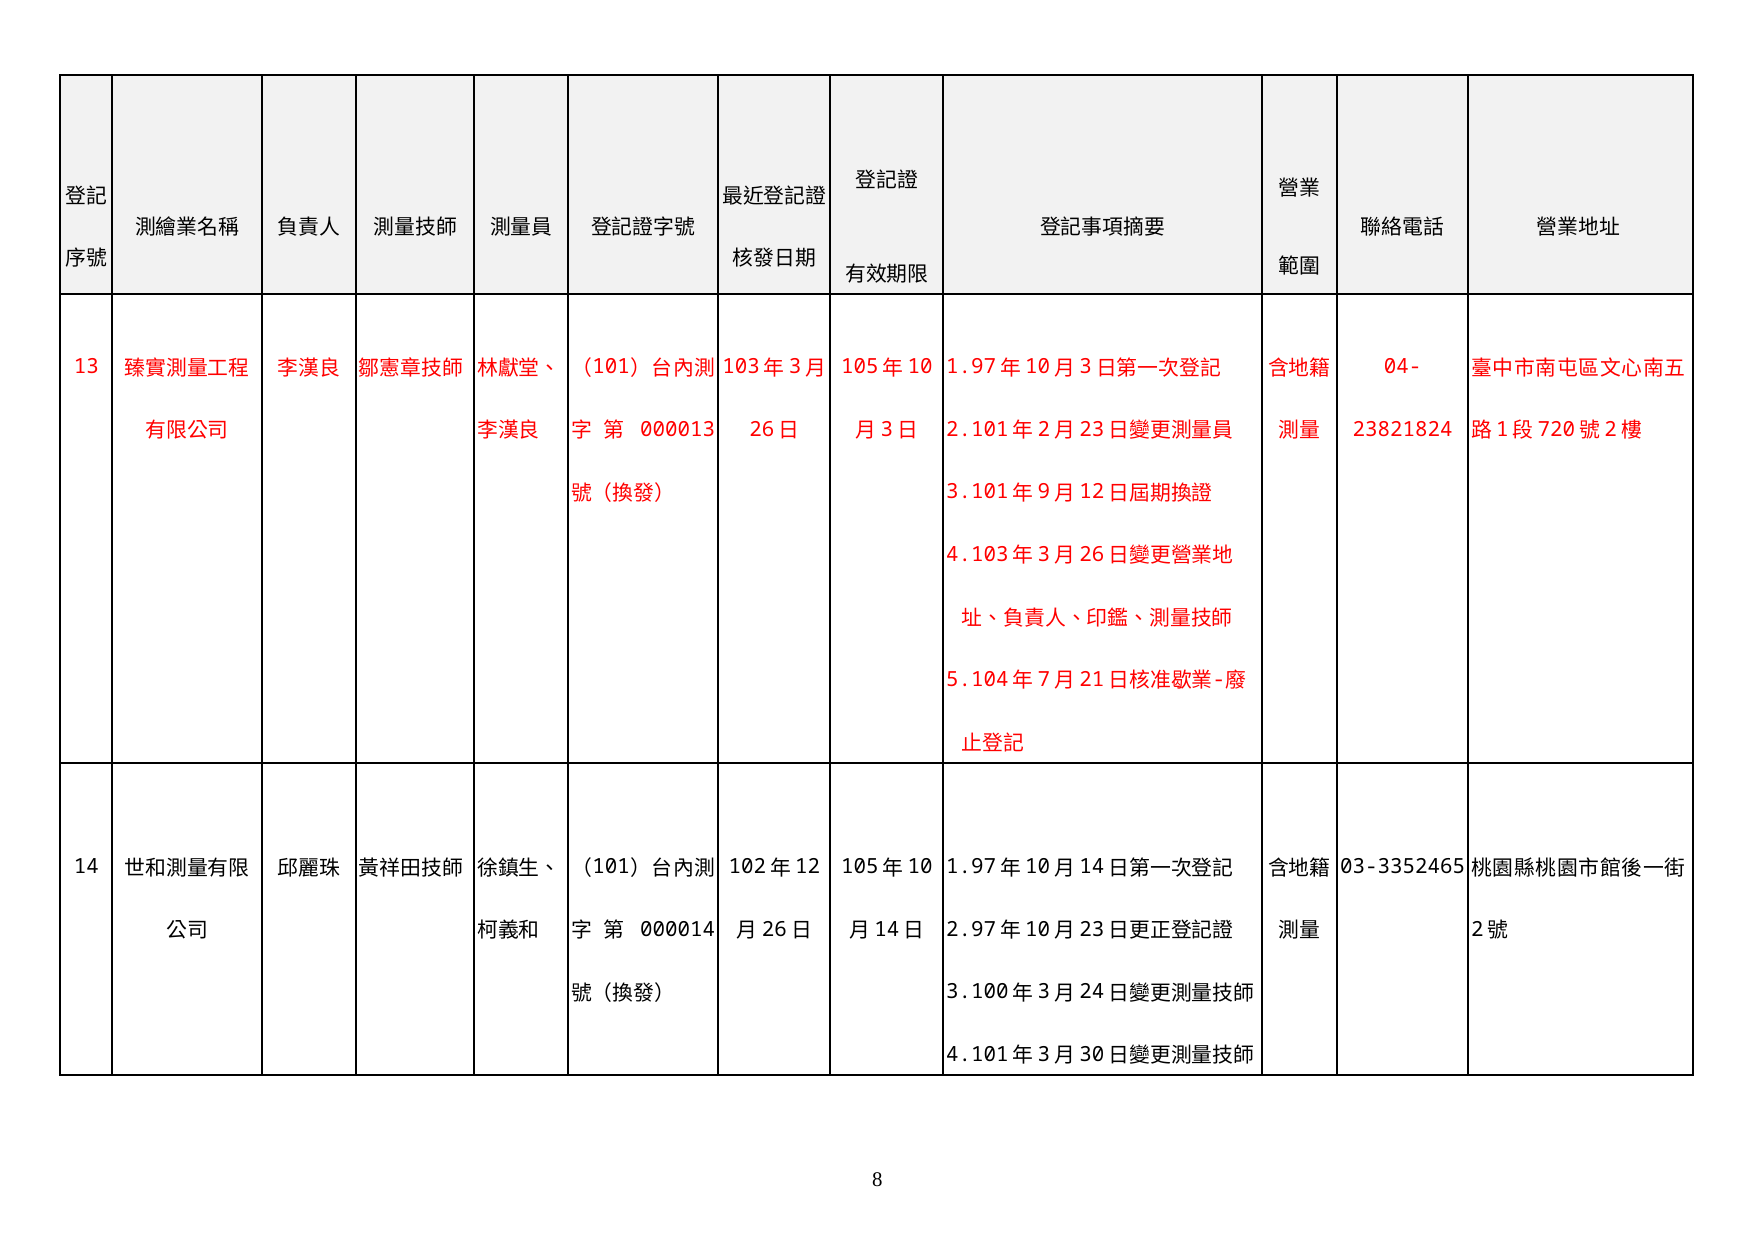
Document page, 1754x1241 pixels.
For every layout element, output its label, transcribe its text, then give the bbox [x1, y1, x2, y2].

table_cell 桃園縣桃園市館後一街2號 [1469, 764, 1692, 1074]
table_cell 13 [61, 295, 111, 762]
table_cell （101）台內測字第000013號（換發） [569, 295, 717, 762]
table_cell 含地籍測量 [1263, 764, 1336, 1074]
table_cell 03-3352465 [1338, 764, 1467, 1074]
table_header 登記證 有效期限 [831, 76, 942, 293]
table_cell 徐鎮生、柯義和 [475, 764, 567, 1074]
table_header 最近登記證核發日期 [719, 76, 829, 293]
table_header 營業地址 [1469, 76, 1692, 293]
table_cell 14 [61, 764, 111, 1074]
table_cell 林獻堂、李漢良 [475, 295, 567, 762]
table_header 負責人 [263, 76, 355, 293]
table_header 聯絡電話 [1338, 76, 1467, 293]
table_cell 臺中市南屯區文心南五路1段720號2樓 [1469, 295, 1692, 762]
table_cell 黃祥田技師 [357, 764, 473, 1074]
table_header 登記事項摘要 [944, 76, 1261, 293]
table_header 測量技師 [357, 76, 473, 293]
table_cell 102年12月26日 [719, 764, 829, 1074]
table_header 登記證字號 [569, 76, 717, 293]
table_cell 含地籍測量 [1263, 295, 1336, 762]
table_header 登記序號 [61, 76, 111, 293]
table_cell 04-23821824 [1338, 295, 1467, 762]
table_header 營業 範圍 [1263, 76, 1336, 293]
table_cell 1.97年10月3日第一次登記 2.101年2月23日變更測量員 3.101年9月12日屆期換證 4.103年3月26日變更營業地址、負責人、印鑑、測量技師 5.104年7月21日核准歇業-廢止登記 [944, 295, 1261, 762]
table_cell 李漢良 [263, 295, 355, 762]
table_cell 鄒憲章技師 [357, 295, 473, 762]
table_cell 105年10月14日 [831, 764, 942, 1074]
table_cell 邱麗珠 [263, 764, 355, 1074]
table_cell 1.97年10月14日第一次登記 2.97年10月23日更正登記證 3.100年3月24日變更測量技師 4.101年3月30日變更測量技師 [944, 764, 1261, 1074]
table_cell 世和測量有限公司 [113, 764, 261, 1074]
table_cell 臻實測量工程有限公司 [113, 295, 261, 762]
table_header 測繪業名稱 [113, 76, 261, 293]
table_cell 105年10月3日 [831, 295, 942, 762]
table_cell （101）台內測字第000014號（換發） [569, 764, 717, 1074]
table_header 測量員 [475, 76, 567, 293]
table_cell 103年3月26日 [719, 295, 829, 762]
